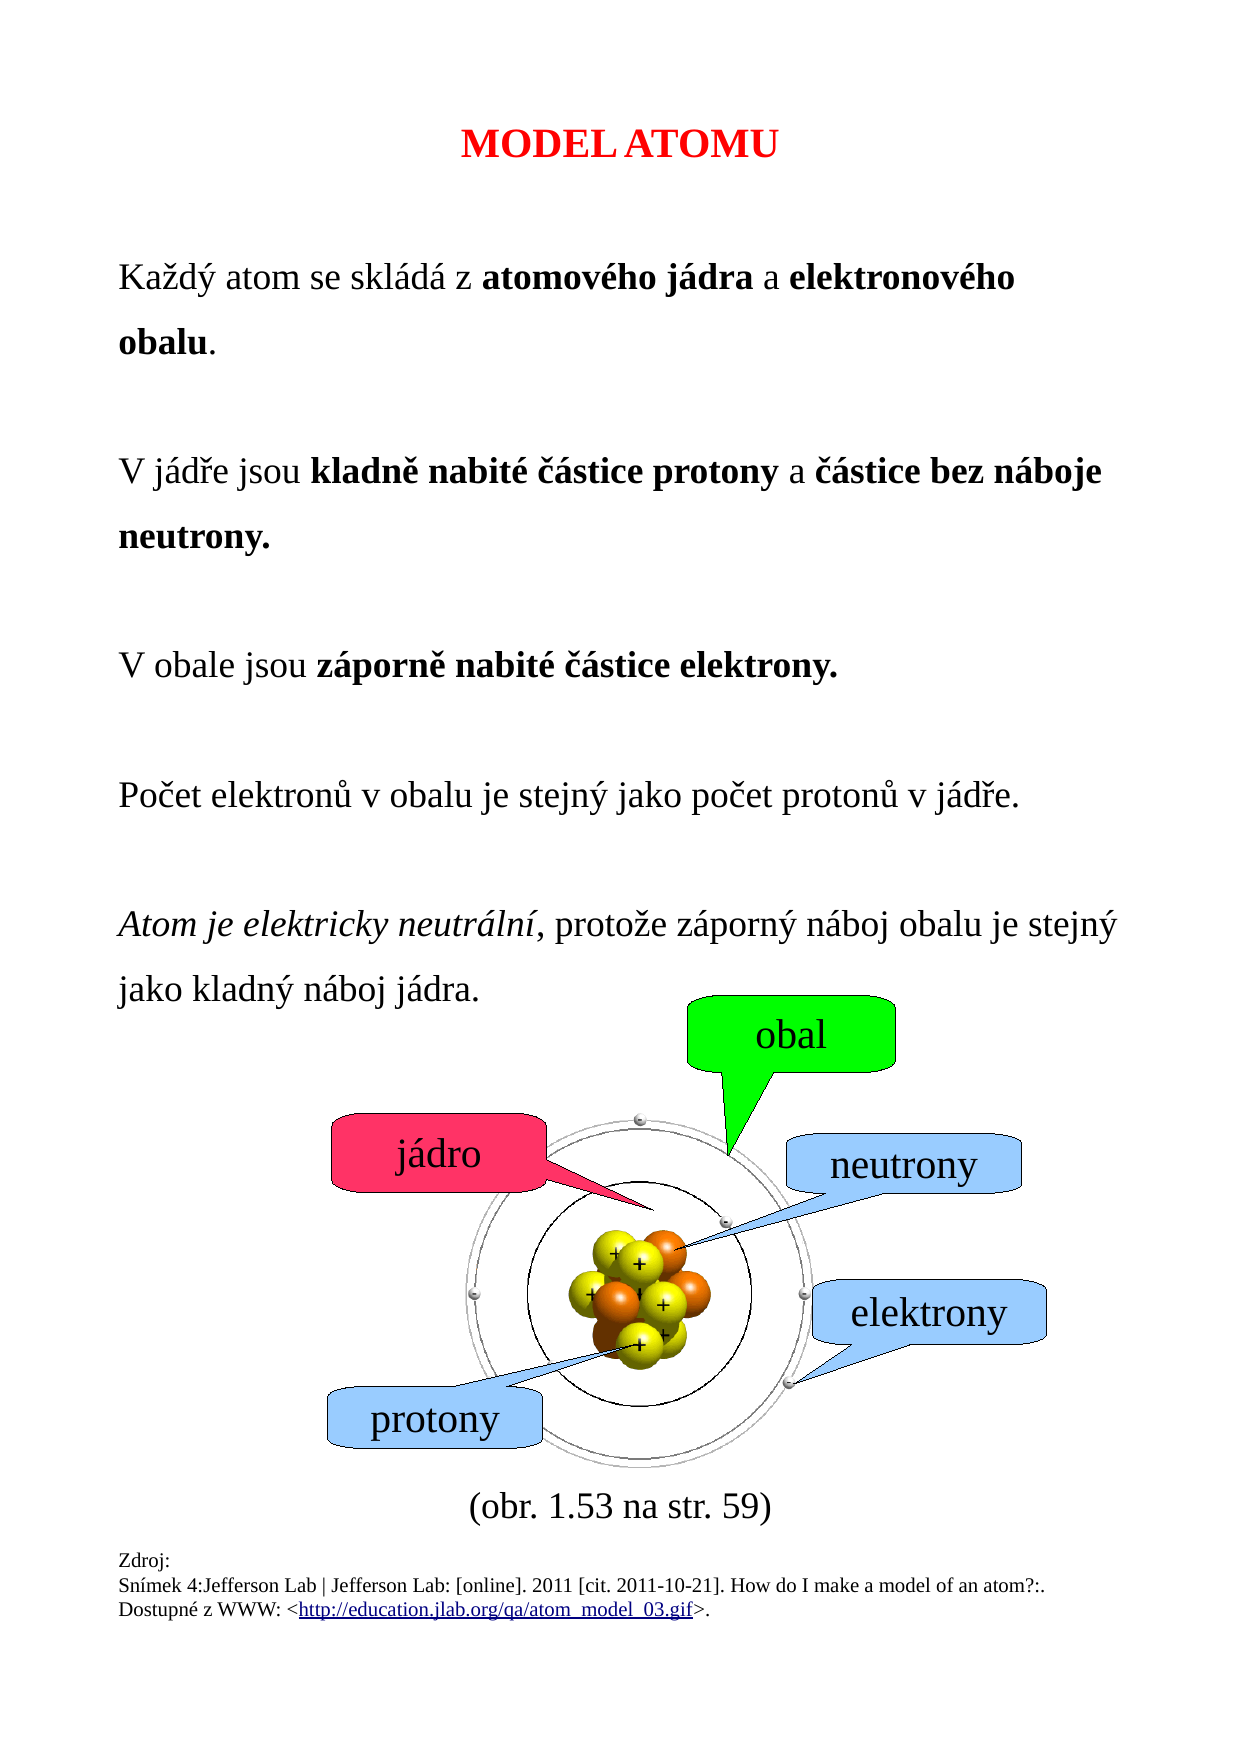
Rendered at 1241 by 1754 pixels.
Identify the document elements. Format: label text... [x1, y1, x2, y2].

text MODEL ATOMU [118, 118, 1122, 166]
text V jádře jsou kladně nabité částice protony a částice bez náboje neutrony. [118, 449, 1122, 557]
text Počet elektronů v obalu je stejný jako počet protonů v jádře. [118, 772, 1122, 815]
text Zdroj: [118, 1548, 1122, 1572]
text V obale jsou záporně nabité částice elektrony. [118, 643, 1122, 686]
text Snímek 4:Jefferson Lab | Jefferson Lab: [online]. 2011 [cit. 2011-10-21]. How do I make a model of an atom?:. Dostupné z WWW: <http://education.jlab.org/qa/atom_model_03.gif>. [83, 1572, 1122, 1621]
picture [388, 1113, 891, 1468]
text (obr. 1.53 na str. 59) [118, 1484, 1122, 1527]
text Každý atom se skládá z atomového jádra a elektronového obalu. [118, 255, 1122, 362]
text Atom je elektricky neutrální, protože záporný náboj obalu je stejný jako kladný náboj jádra. [118, 902, 1122, 1009]
